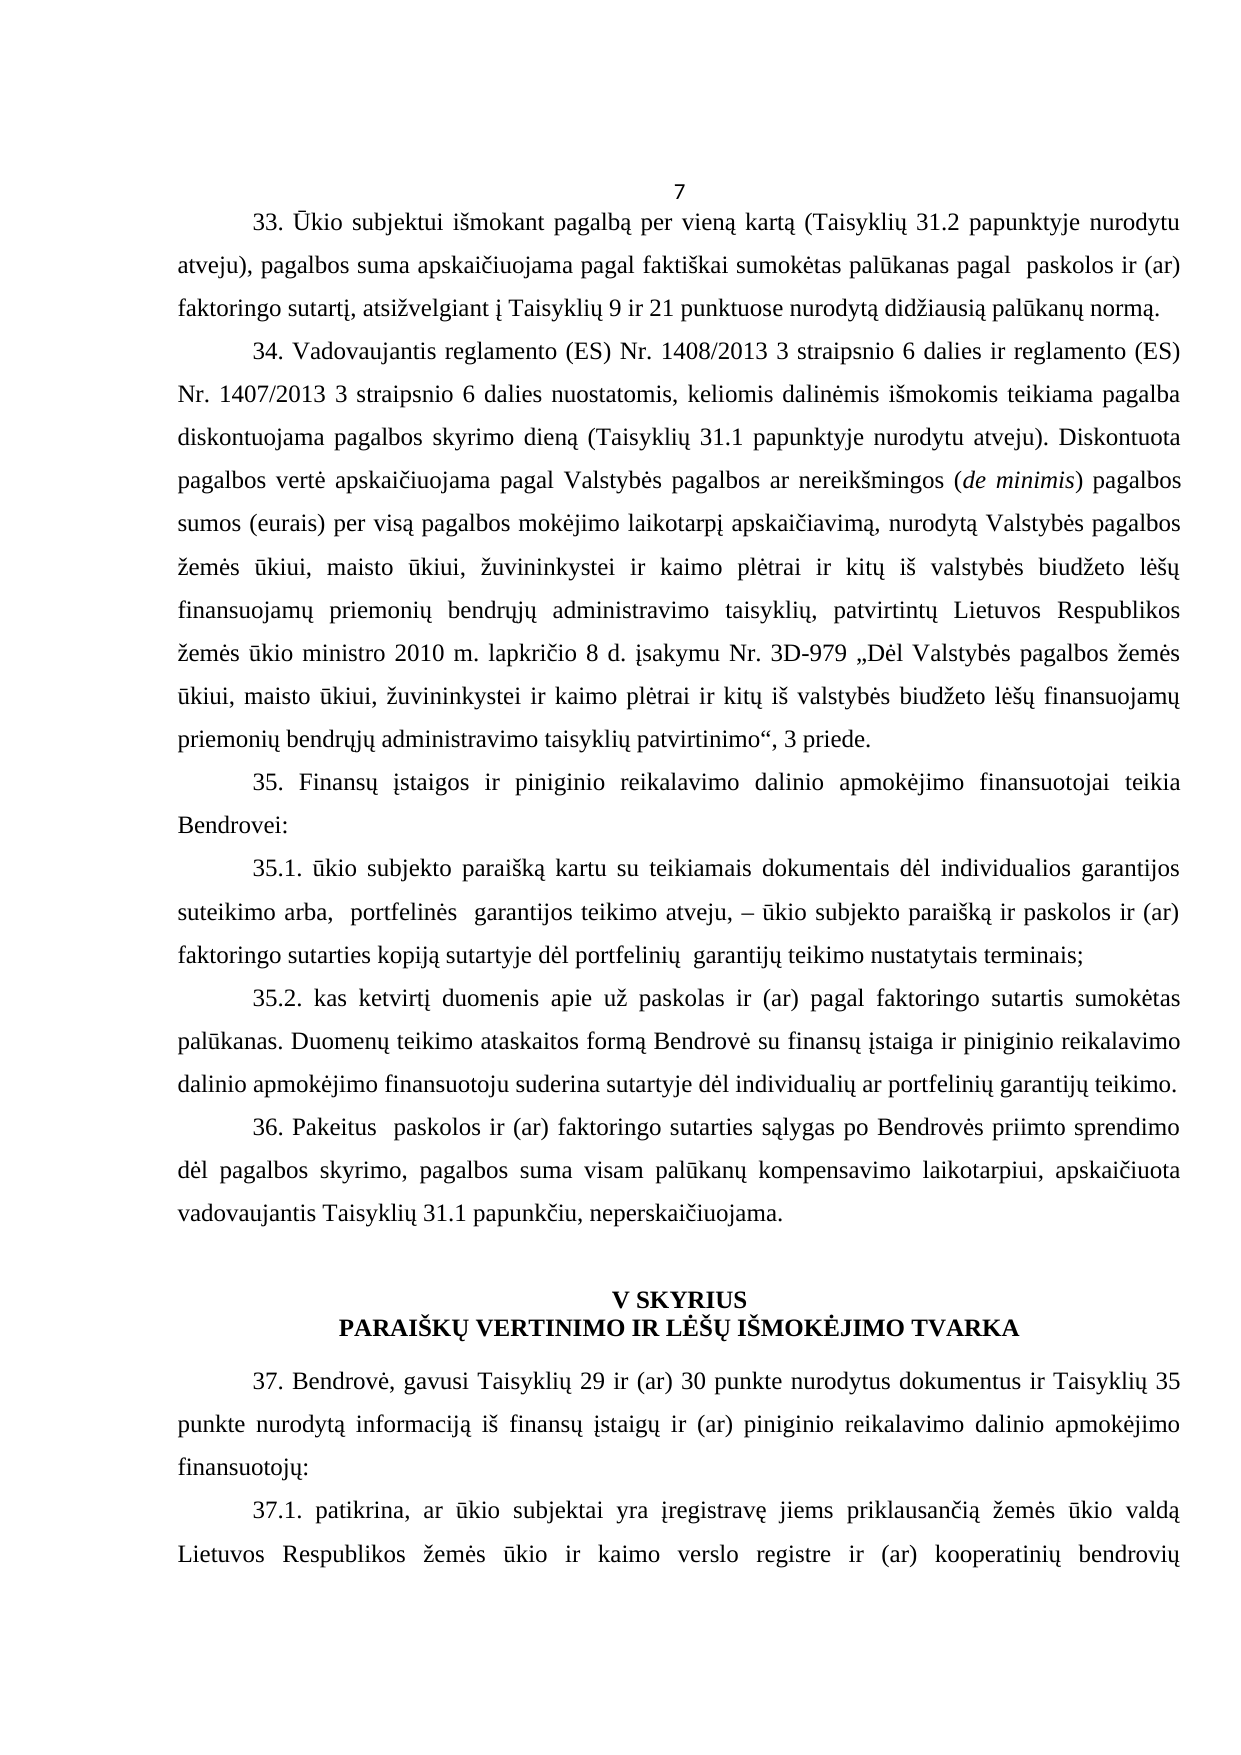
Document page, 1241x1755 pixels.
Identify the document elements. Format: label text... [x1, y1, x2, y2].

text PARAIŠKŲ VERTINIMO IR LĖŠŲ IŠMOKĖJIMO TVARKA [177, 1313, 1181, 1342]
text 36. Pakeitus paskolos ir (ar) faktoringo sutarties sąlygas po Bendrovės priimto sprendimo dėl pagalbos skyrimo, pagalbos suma visam palūkanų kompensavimo laikotarpiui, apskaičiuota vadovaujantis Taisyklių 31.1 papunkčiu, neperskaičiuojama. [177, 1112, 1181, 1227]
text 33. Ūkio subjektui išmokant pagalbą per vieną kartą (Taisyklių 31.2 papunktyje nurodytu atveju), pagalbos suma apskaičiuojama pagal faktiškai sumokėtas palūkanas pagal paskolos ir (ar) faktoringo sutartį, atsižvelgiant į Taisyklių 9 ir 21 punktuose nurodytą didžiausią palūkanų normą. [177, 207, 1181, 322]
text 35. Finansų įstaigos ir piniginio reikalavimo dalinio apmokėjimo finansuotojai teikia Bendrovei: [177, 767, 1181, 839]
text 37. Bendrovė, gavusi Taisyklių 29 ir (ar) 30 punkte nurodytus dokumentus ir Taisyklių 35 punkte nurodytą informaciją iš finansų įstaigų ir (ar) piniginio reikalavimo dalinio apmokėjimo finansuotojų: [177, 1366, 1181, 1481]
text 35.1. ūkio subjekto paraišką kartu su teikiamais dokumentais dėl individualios garantijos suteikimo arba, portfelinės garantijos teikimo atveju, – ūkio subjekto paraišką ir paskolos ir (ar) faktoringo sutarties kopiją sutartyje dėl portfelinių garantijų teikimo nustatytais terminais; [177, 853, 1181, 968]
text 37.1. patikrina, ar ūkio subjektai yra įregistravę jiems priklausančią žemės ūkio valdą Lietuvos Respublikos žemės ūkio ir kaimo verslo registre ir (ar) kooperatinių bendrovių [177, 1496, 1181, 1567]
text 34. Vadovaujantis reglamento (ES) Nr. 1408/2013 3 straipsnio 6 dalies ir reglamento (ES) Nr. 1407/2013 3 straipsnio 6 dalies nuostatomis, keliomis dalinėmis išmokomis teikiama pagalba diskontuojama pagalbos skyrimo dieną (Taisyklių 31.1 papunktyje nurodytu atveju). Diskontuota pagalbos vertė apskaičiuojama pagal Valstybės pagalbos ar nereikšmingos (de minimis) pagalbos sumos (eurais) per visą pagalbos mokėjimo laikotarpį apskaičiavimą, nurodytą Valstybės pagalbos žemės ūkiui, maisto ūkiui, žuvininkystei ir kaimo plėtrai ir kitų iš valstybės biudžeto lėšų finansuojamų priemonių bendrųjų administravimo taisyklių, patvirtintų Lietuvos Respublikos žemės ūkio ministro 2010 m. lapkričio 8 d. įsakymu Nr. 3D-979 „Dėl Valstybės pagalbos žemės ūkiui, maisto ūkiui, žuvininkystei ir kaimo plėtrai ir kitų iš valstybės biudžeto lėšų finansuojamų priemonių bendrųjų administravimo taisyklių patvirtinimo“, 3 priede. [177, 336, 1181, 753]
text V SKYRIUS [177, 1285, 1181, 1313]
text 35.2. kas ketvirtį duomenis apie už paskolas ir (ar) pagal faktoringo sutartis sumokėtas palūkanas. Duomenų teikimo ataskaitos formą Bendrovė su finansų įstaiga ir piniginio reikalavimo dalinio apmokėjimo finansuotoju suderina sutartyje dėl individualių ar portfelinių garantijų teikimo. [177, 983, 1181, 1098]
